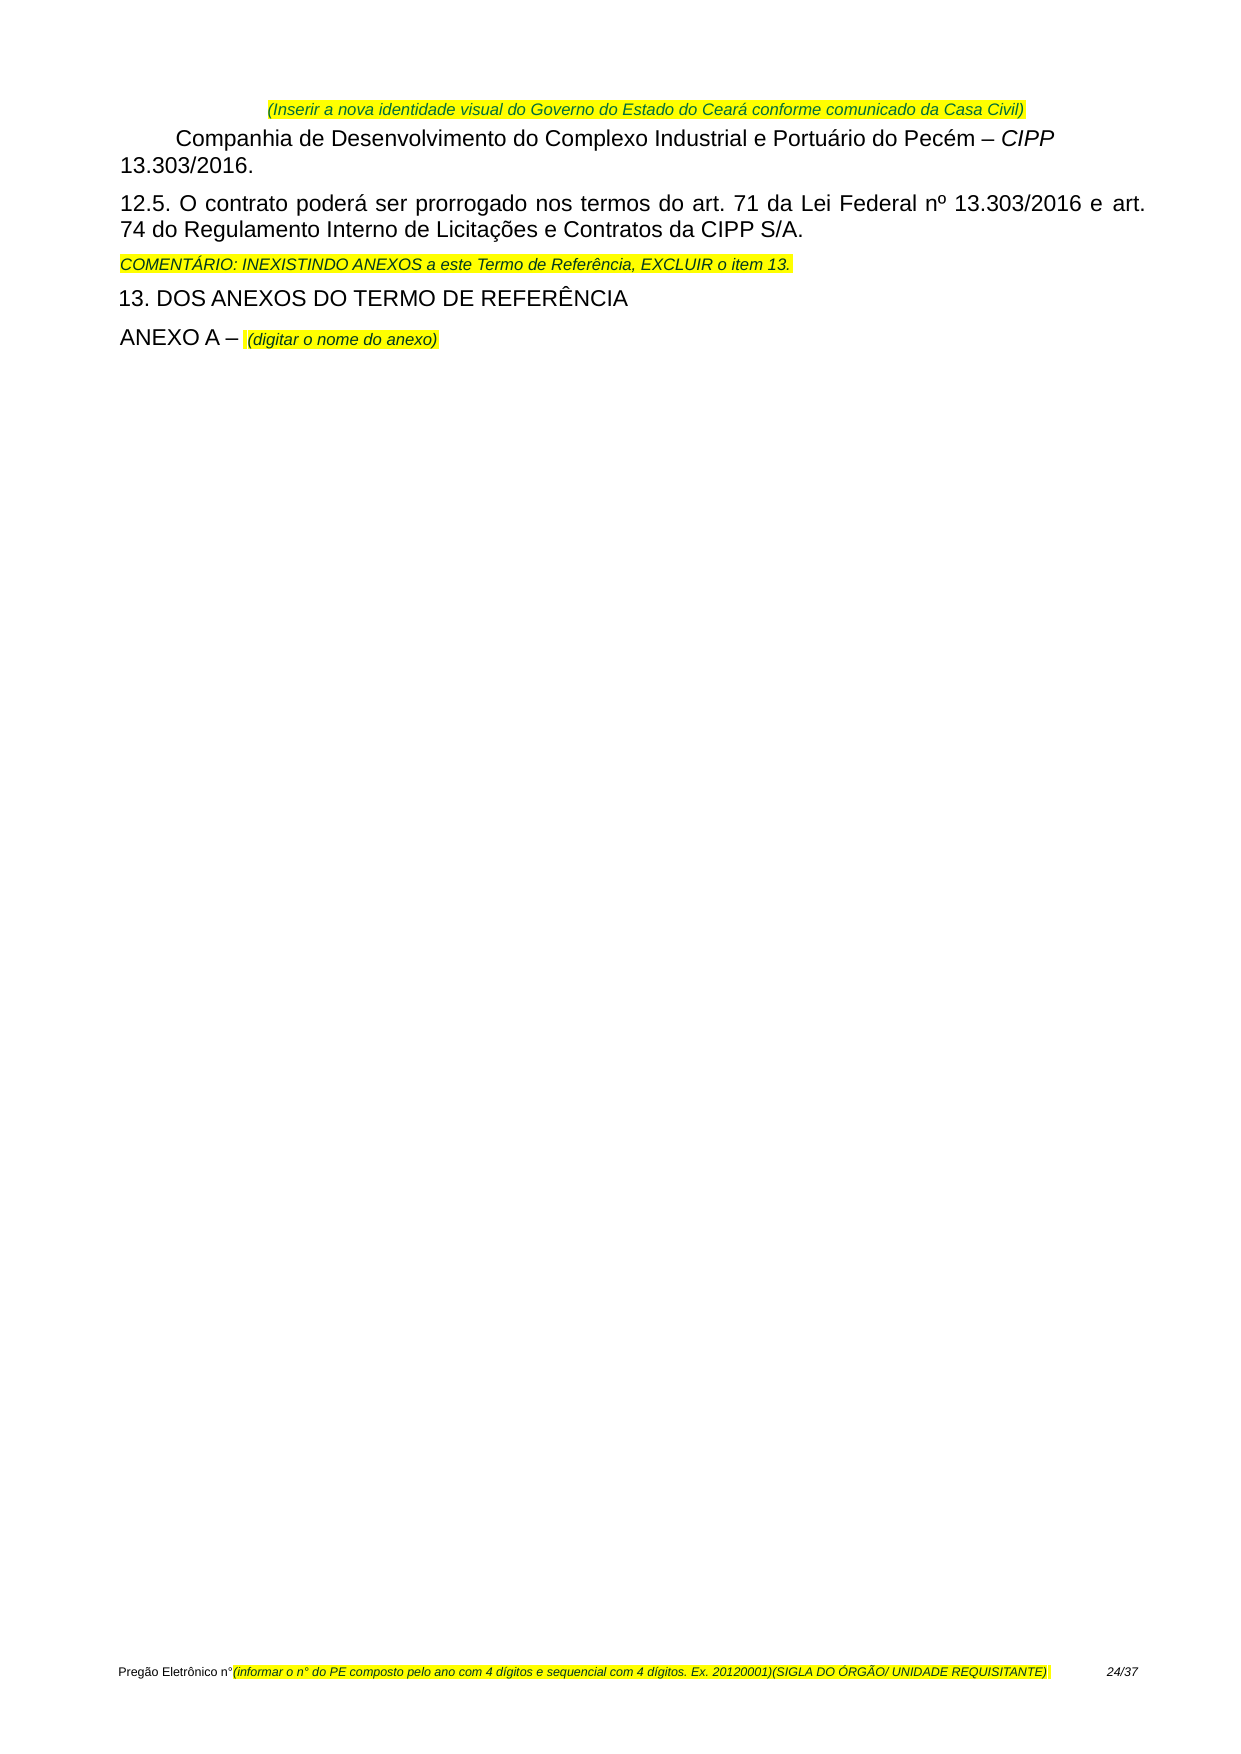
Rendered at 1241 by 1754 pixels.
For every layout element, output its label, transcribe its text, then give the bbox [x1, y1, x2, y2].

text ANEXO A – (digitar o nome do anexo) [119, 324, 1146, 350]
text COMENTÁRIO: INEXISTINDO ANEXOS a este Termo de Referência, EXCLUIR o item 13. [120, 254, 1146, 273]
text 12.5. O contrato poderá ser prorrogado nos termos do art. 71 da Lei Federal nº 13.303/2016 e art. 74 do Regulamento Interno de Licitações e Contratos da CIPP S/A. [120, 190, 1146, 242]
text 13.303/2016. [120, 152, 1146, 178]
text 13. DOS ANEXOS DO TERMO DE REFERÊNCIA [118, 285, 1146, 312]
